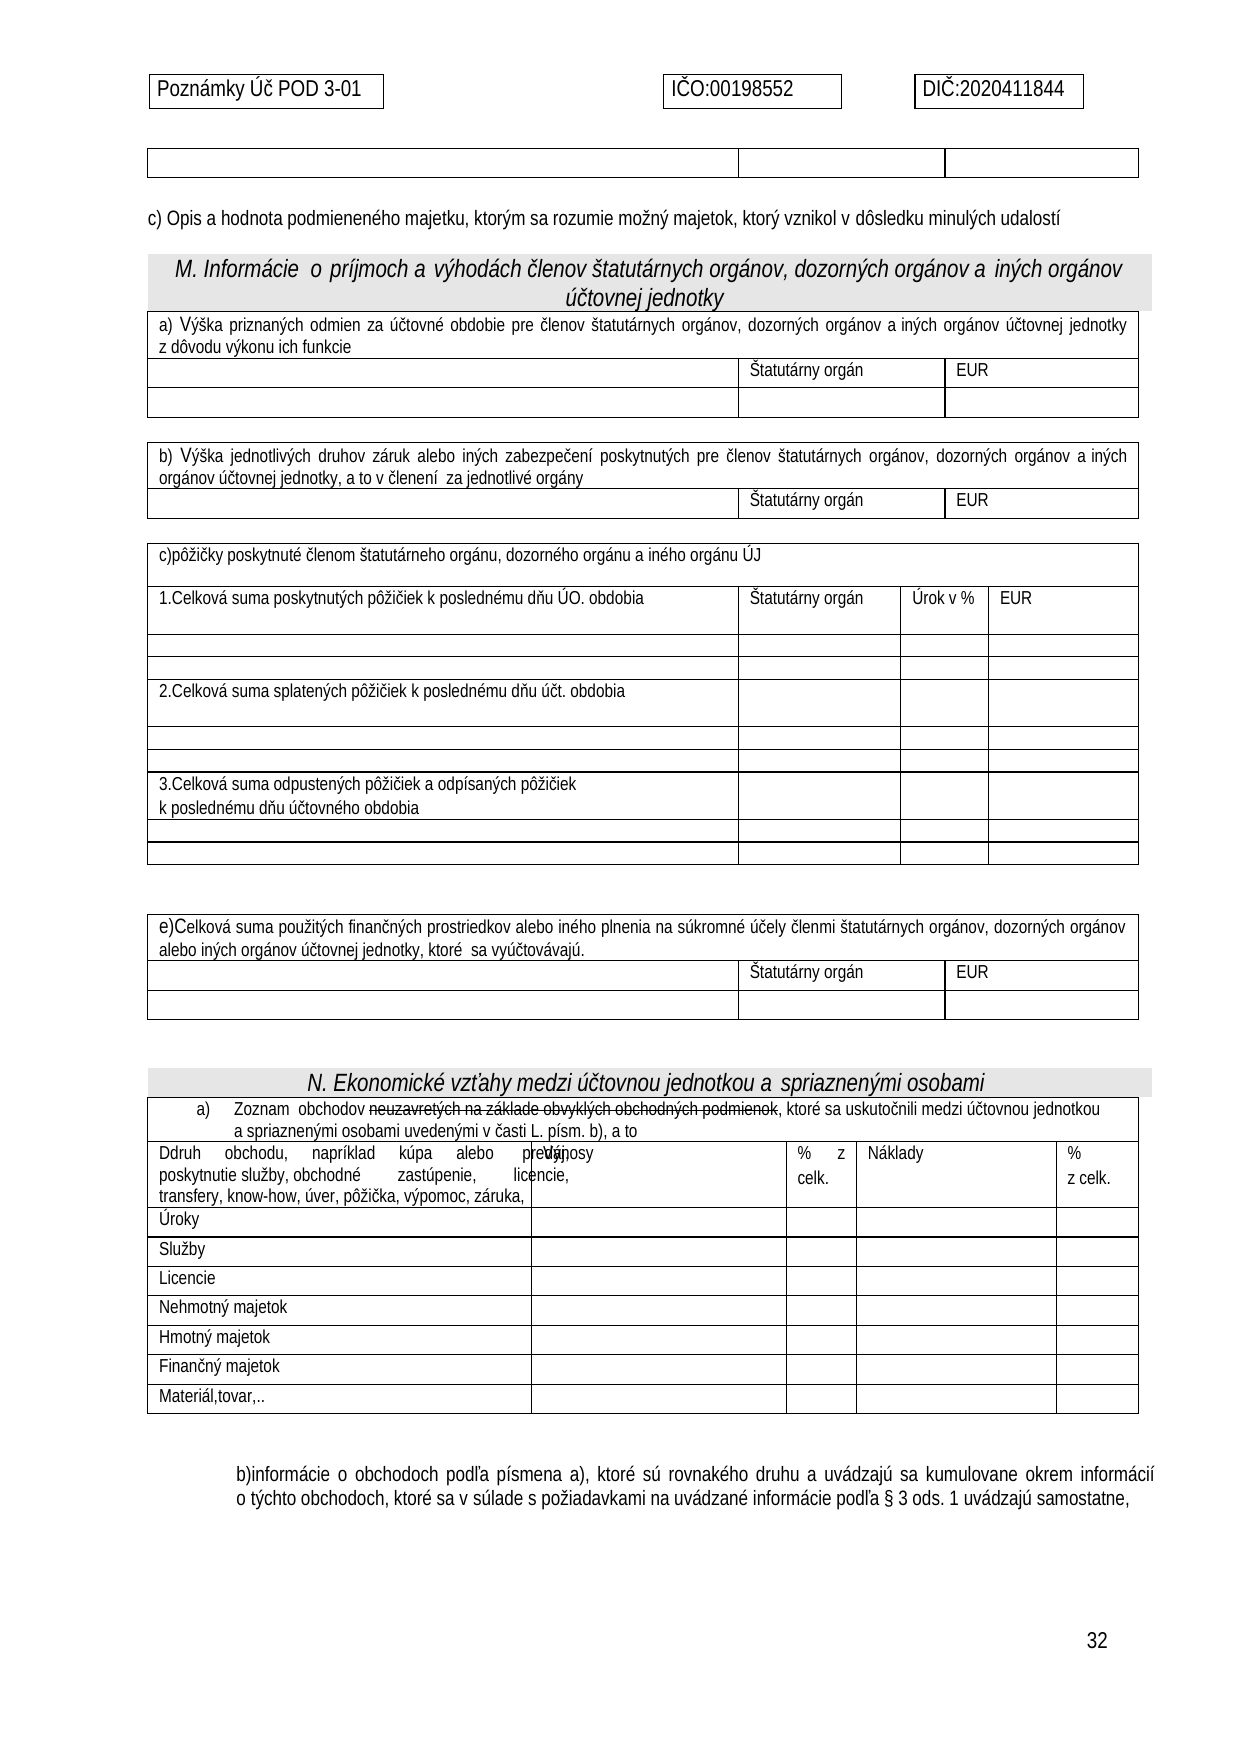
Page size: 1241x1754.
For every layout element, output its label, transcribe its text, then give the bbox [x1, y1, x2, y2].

table_cell [739, 388, 944, 417]
table_cell [532, 1238, 786, 1266]
table_cell EUR [946, 359, 1138, 387]
table_cell [857, 1385, 1056, 1413]
table_cell [532, 1208, 786, 1236]
table_cell [787, 1326, 856, 1354]
table_cell Ddruh obchodu, napríklad kúpa alebo predaj, poskytnutie služby, obchodné zastúpenie, licencie, transfery, know-how, úver, pôžička, výpomoc, záruka, [148, 1142, 531, 1207]
table_cell [989, 680, 1138, 726]
text M. Informácie o príjmoch a výhodách členov štatutárnych orgánov, dozorných orgánov a iných orgánov účtovnej jednotky [148, 254, 1152, 311]
table_header e)Celková suma použitých finančných prostriedkov alebo iného plnenia na súkromné účely členmi štatutárnych orgánov, dozorných orgánov alebo iných orgánov účtovnej jednotky, ktoré sa vyúčtovávajú. [148, 915, 1138, 960]
table_cell EUR [946, 961, 1138, 989]
table_cell [857, 1296, 1056, 1325]
table_cell [901, 843, 988, 864]
table_cell [946, 991, 1138, 1019]
table_cell Výnosy [532, 1142, 786, 1207]
table_cell 3.Celková suma odpustených pôžičiek a odpísaných pôžičiek k poslednému dňu účtovného obdobia [148, 773, 738, 819]
table_cell [1057, 1355, 1138, 1384]
table_header Zoznam obchodov neuzavretých na základe obvyklých obchodných podmienok, ktoré sa uskutočnili medzi účtovnou jednotkou a spriaznenými osobami uvedenými v časti L. písm. b), a to [148, 1098, 1138, 1141]
table_cell [946, 388, 1138, 417]
table_cell [739, 773, 900, 819]
table_cell [787, 1296, 856, 1325]
table_cell [1057, 1238, 1138, 1266]
table_cell [148, 961, 738, 989]
table_cell [989, 727, 1138, 749]
table_cell Nehmotný majetok [148, 1296, 531, 1325]
table_cell [739, 680, 900, 726]
table_cell [532, 1355, 786, 1384]
text c) Opis a hodnota podmieneného majetku, ktorým sa rozumie možný majetok, ktorý vznikol v dôsledku minulých udalostí [148, 206, 1156, 229]
table_cell [739, 843, 900, 864]
table_cell [148, 991, 738, 1019]
table_cell [857, 1238, 1056, 1266]
table_cell [148, 388, 738, 417]
table_cell [857, 1267, 1056, 1295]
table_cell [857, 1355, 1056, 1384]
table_cell [989, 773, 1138, 819]
table_cell [739, 750, 900, 771]
table_cell [946, 149, 1138, 177]
table_cell Finančný majetok [148, 1355, 531, 1384]
table_cell [739, 149, 944, 177]
table_cell [989, 657, 1138, 679]
table_cell [989, 750, 1138, 771]
table_cell [739, 657, 900, 679]
table_header b) Výška jednotlivých druhov záruk alebo iných zabezpečení poskytnutých pre členov štatutárnych orgánov, dozorných orgánov a iných orgánov účtovnej jednotky, a to v členení za jednotlivé orgány [148, 443, 1138, 488]
table_cell [1057, 1326, 1138, 1354]
table_cell [787, 1238, 856, 1266]
table_cell Štatutárny orgán [739, 359, 944, 387]
table_cell [901, 820, 988, 841]
table_cell [1057, 1208, 1138, 1236]
table_cell [787, 1208, 856, 1236]
table_cell [739, 991, 944, 1019]
table_cell [148, 635, 738, 656]
table_header c)pôžičky poskytnuté členom štatutárneho orgánu, dozorného orgánu a iného orgánu ÚJ [148, 544, 1138, 586]
table_cell [989, 843, 1138, 864]
table_cell [148, 149, 738, 177]
table_cell [901, 750, 988, 771]
table_cell [787, 1267, 856, 1295]
table_cell [739, 635, 900, 656]
table_cell [532, 1267, 786, 1295]
table_cell [901, 727, 988, 749]
table_cell [857, 1326, 1056, 1354]
table_cell Úrok v % [901, 587, 988, 634]
table_cell Štatutárny orgán [739, 961, 944, 989]
table_cell EUR [946, 489, 1138, 518]
table_cell 2.Celková suma splatených pôžičiek k poslednému dňu účt. obdobia [148, 680, 738, 726]
table_cell Materiál,tovar,.. [148, 1385, 531, 1413]
table_cell [532, 1296, 786, 1325]
table_cell [901, 657, 988, 679]
table_cell [532, 1326, 786, 1354]
table_cell [148, 750, 738, 771]
table_cell % z celk. [1057, 1142, 1138, 1207]
table_cell 1.Celková suma poskytnutých pôžičiek k poslednému dňu ÚO. obdobia [148, 587, 738, 634]
text b)informácie o obchodoch podľa písmena a), ktoré sú rovnakého druhu a uvádzajú sa kumulovane okrem informácií o týchto obchodoch, ktoré sa v súlade s požiadavkami na uvádzané informácie podľa § 3 ods. 1 uvádzajú samostatne, [236, 1462, 1156, 1510]
text N. Ekonomické vzťahy medzi účtovnou jednotkou a spriaznenými osobami [148, 1068, 1152, 1097]
table_cell Štatutárny orgán [739, 489, 944, 518]
table_cell [148, 820, 738, 841]
table_cell Náklady [857, 1142, 1056, 1207]
table_cell [148, 727, 738, 749]
table_cell [857, 1208, 1056, 1236]
table_cell [532, 1385, 786, 1413]
table_cell [1057, 1267, 1138, 1295]
table_cell Hmotný majetok [148, 1326, 531, 1354]
table_cell Služby [148, 1238, 531, 1266]
table_cell % z celk. [787, 1142, 856, 1207]
table_cell [901, 635, 988, 656]
table_header a) Výška priznaných odmien za účtovné obdobie pre členov štatutárnych orgánov, dozorných orgánov a iných orgánov účtovnej jednotky z dôvodu výkonu ich funkcie [148, 312, 1138, 358]
table_cell Úroky [148, 1208, 531, 1236]
table_cell [1057, 1296, 1138, 1325]
table_cell [148, 843, 738, 864]
table_cell [148, 359, 738, 387]
table_cell [148, 489, 738, 518]
table_cell [787, 1355, 856, 1384]
table_cell [739, 727, 900, 749]
table_cell [989, 820, 1138, 841]
table_cell Štatutárny orgán [739, 587, 900, 634]
table_cell EUR [989, 587, 1138, 634]
table_cell [989, 635, 1138, 656]
table_cell [739, 820, 900, 841]
table_cell [1057, 1385, 1138, 1413]
table_cell [148, 657, 738, 679]
table_cell [901, 773, 988, 819]
table_cell [787, 1385, 856, 1413]
table_cell [901, 680, 988, 726]
table_cell Licencie [148, 1267, 531, 1295]
